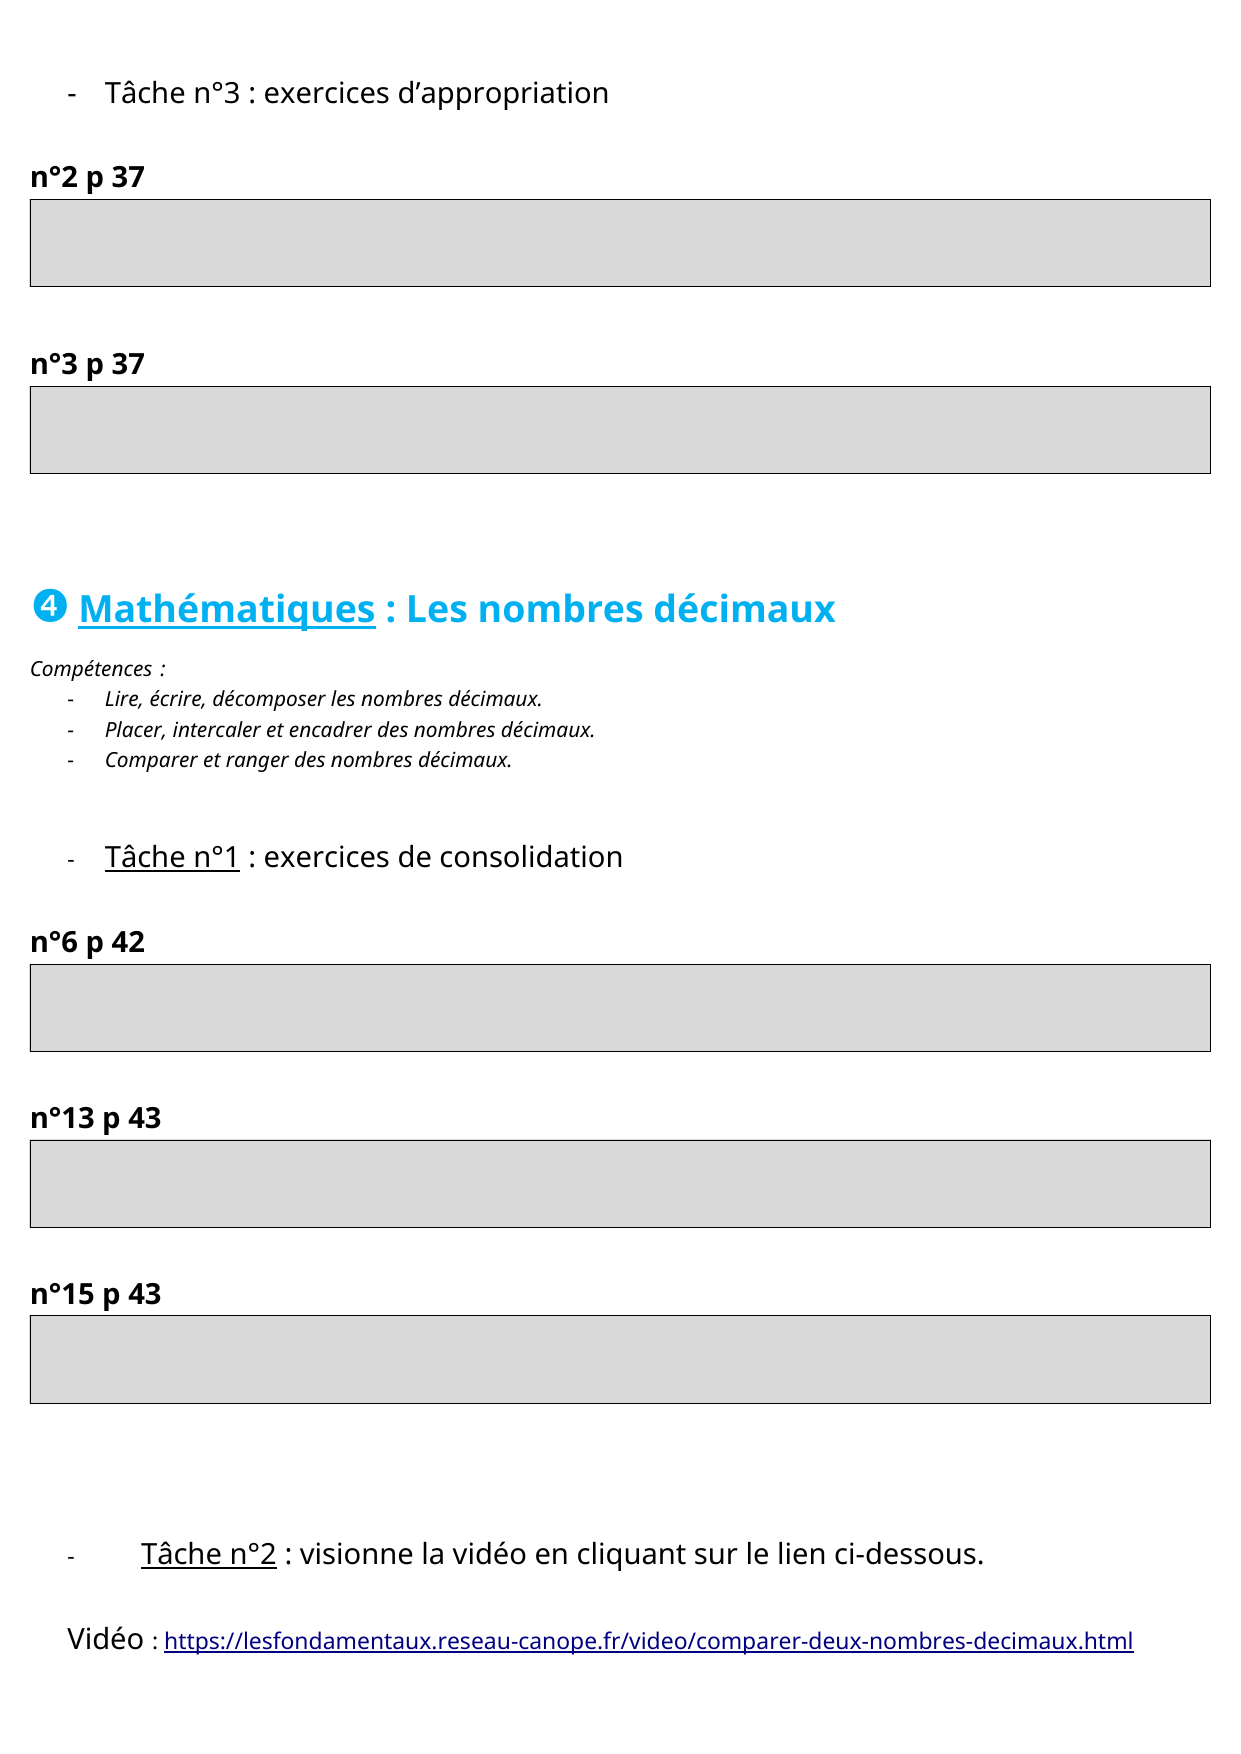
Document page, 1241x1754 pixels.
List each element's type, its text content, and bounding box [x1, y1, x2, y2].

list Lire, écrire, décomposer les nombres décimaux. [67, 684, 1211, 713]
text n°13 p 43 [29, 1097, 1211, 1137]
list Placer, intercaler et encadrer des nombres décimaux. [67, 715, 1211, 743]
text n°15 p 43 [29, 1273, 1211, 1313]
text  Mathématiques : Les nombres décimaux [29, 583, 1211, 634]
text Vidéo : https://lesfondamentaux.reseau-canope.fr/video/comparer-deux-nombres-decimaux.html [67, 1618, 1211, 1658]
list Tâche n°3 : exercices d’appropriation [67, 72, 1211, 112]
text n°3 p 37 [29, 343, 1211, 383]
list Comparer et ranger des nombres décimaux. [67, 745, 1211, 774]
list Tâche n°2 : visionne la vidéo en cliquant sur le lien ci-dessous. [67, 1533, 1211, 1573]
list Tâche n°1 : exercices de consolidation [67, 836, 1211, 876]
text n°2 p 37 [29, 157, 1211, 196]
text Compétences : [29, 654, 1211, 682]
text n°6 p 42 [29, 921, 1211, 961]
